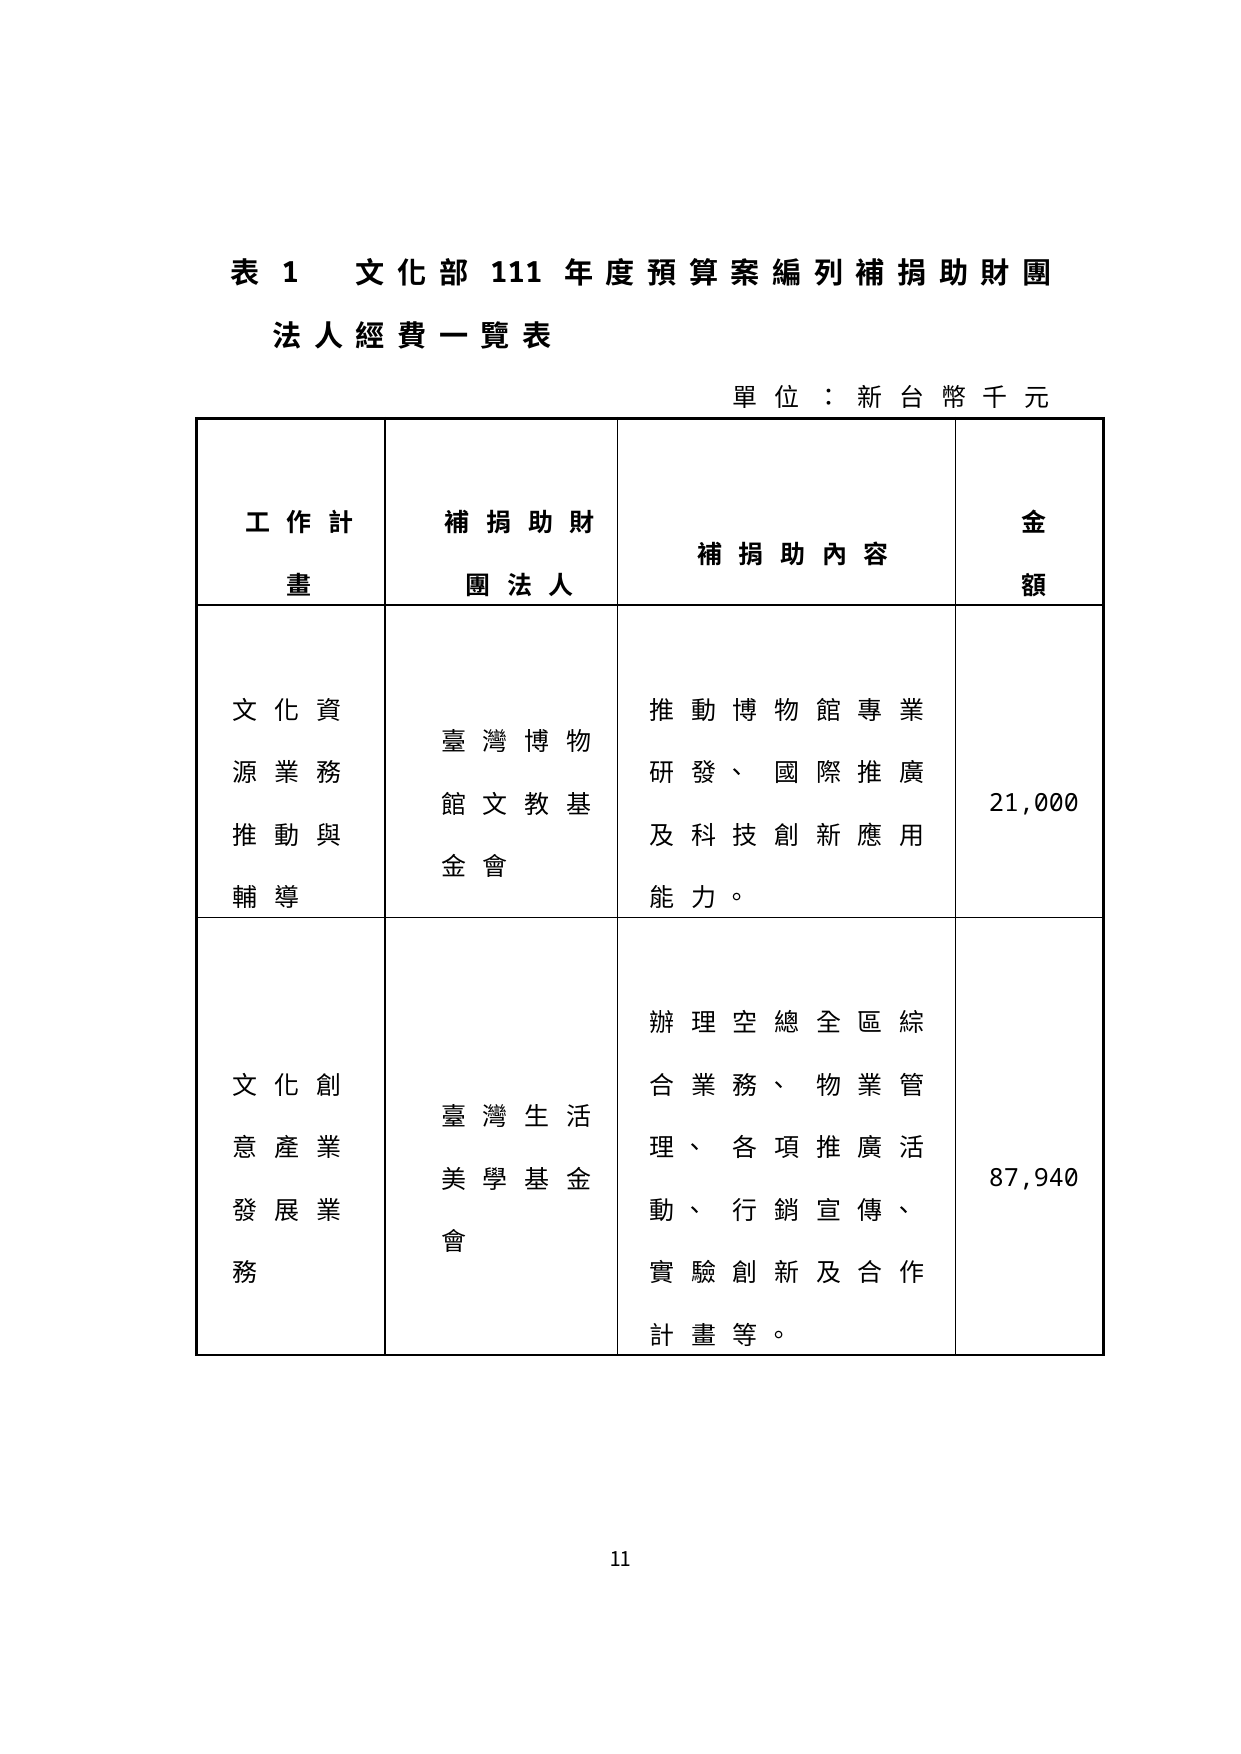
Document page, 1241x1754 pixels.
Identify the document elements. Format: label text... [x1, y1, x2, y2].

table_cell 推動博物館專業研發、國際推廣及科技創新應用能力。 [618, 606, 955, 917]
table_header 工作計畫 [198, 420, 384, 604]
table_cell 文化創意產業發展業務 [198, 918, 384, 1354]
table_header 補捐助內容 [618, 420, 955, 604]
table_cell 21,000 [956, 606, 1102, 917]
text 表1 文化部111年度預算案編列補捐助財團法人經費一覽表 [186, 229, 1058, 354]
table_cell 臺灣博物館文教基金會 [386, 606, 617, 917]
table_cell 臺灣生活美學基金會 [386, 918, 617, 1354]
text 單位：新台幣千元 [197, 354, 1058, 417]
table_header 金 額 [956, 420, 1102, 604]
table_cell 辦理空總全區綜合業務、物業管理、各項推廣活動、行銷宣傳、實驗創新及合作計畫等。 [618, 918, 955, 1354]
table_header 補捐助財團法人 [386, 420, 617, 604]
table_cell 文化資源業務推動與輔導 [198, 606, 384, 917]
table_cell 87,940 [956, 918, 1102, 1354]
